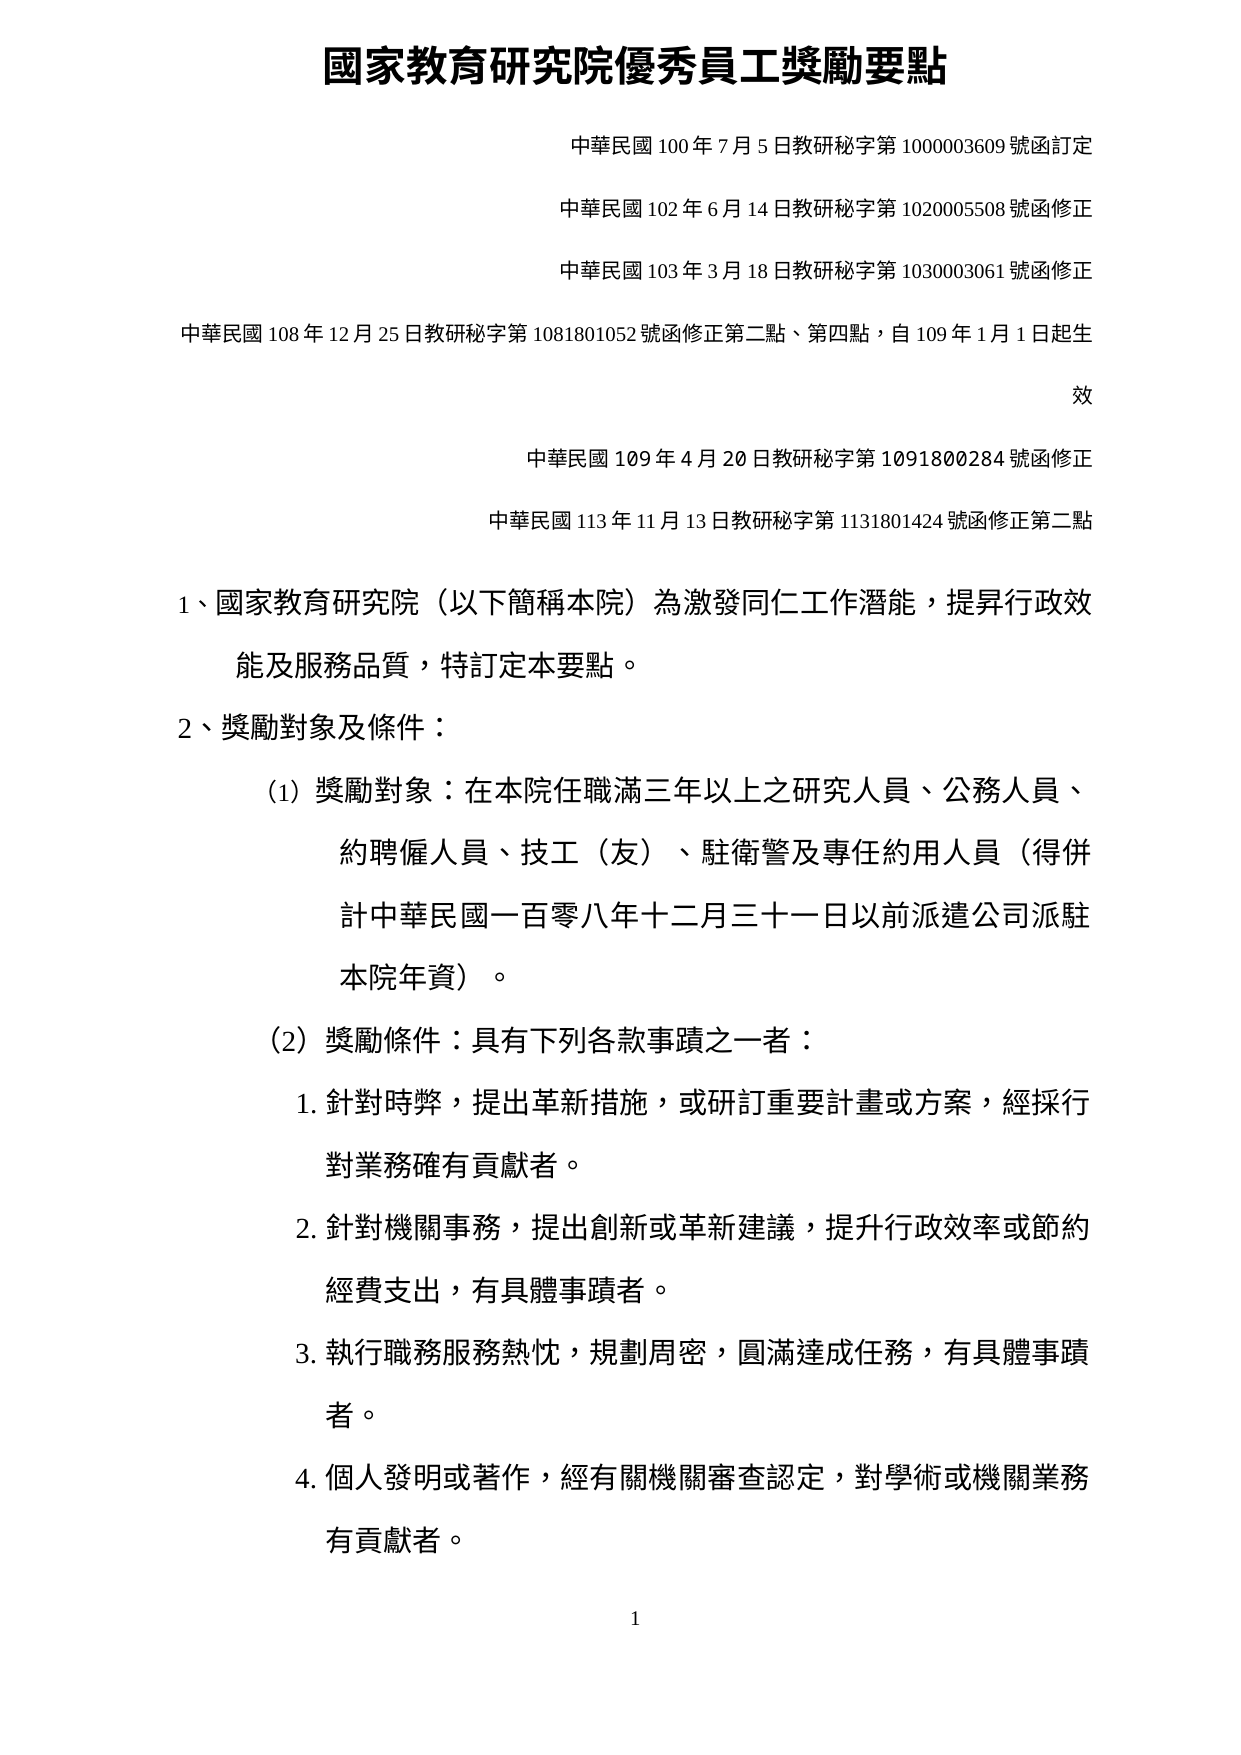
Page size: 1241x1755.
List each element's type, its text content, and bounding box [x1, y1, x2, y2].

text 國家教育研究院優秀員工獎勵要點 [177, 22, 1093, 84]
list 執行職務服務熱忱，規劃周密，圓滿達成任務，有具體事蹟者。 [295, 1309, 1093, 1434]
text 中華民國108年12月25日教研秘字第1081801052號函修正第二點、第四點，自109年1月1日起生效 [177, 291, 1093, 416]
text 中華民國113年11月13日教研秘字第1131801424號函修正第二點 [177, 478, 1093, 541]
text 中華民國103年3月18日教研秘字第1030003061號函修正 [177, 228, 1093, 291]
list 針對時弊，提出革新措施，或研訂重要計畫或方案，經採行對業務確有貢獻者。 [295, 1059, 1093, 1184]
text 中華民國109年4月20日教研秘字第1091800284號函修正 [177, 416, 1093, 478]
text 中華民國100年7月5日教研秘字第1000003609號函訂定 [177, 103, 1093, 166]
list 獎勵對象及條件： [177, 684, 1093, 747]
list 獎勵條件：具有下列各款事蹟之一者： [252, 997, 1093, 1059]
list 個人發明或著作，經有關機關審查認定，對學術或機關業務有貢獻者。 [295, 1434, 1093, 1559]
list 國家教育研究院（以下簡稱本院）為激發同仁工作潛能，提昇行政效能及服務品質，特訂定本要點。 [177, 559, 1093, 684]
text 中華民國102年6月14日教研秘字第1020005508號函修正 [177, 166, 1093, 228]
list 獎勵對象：在本院任職滿三年以上之研究人員、公務人員、約聘僱人員、技工（友）、駐衛警及專任約用人員（得併計中華民國一百零八年十二月三十一日以前派遣公司派駐本院年資）。 [252, 747, 1093, 997]
list 針對機關事務，提出創新或革新建議，提升行政效率或節約經費支出，有具體事蹟者。 [295, 1184, 1093, 1309]
